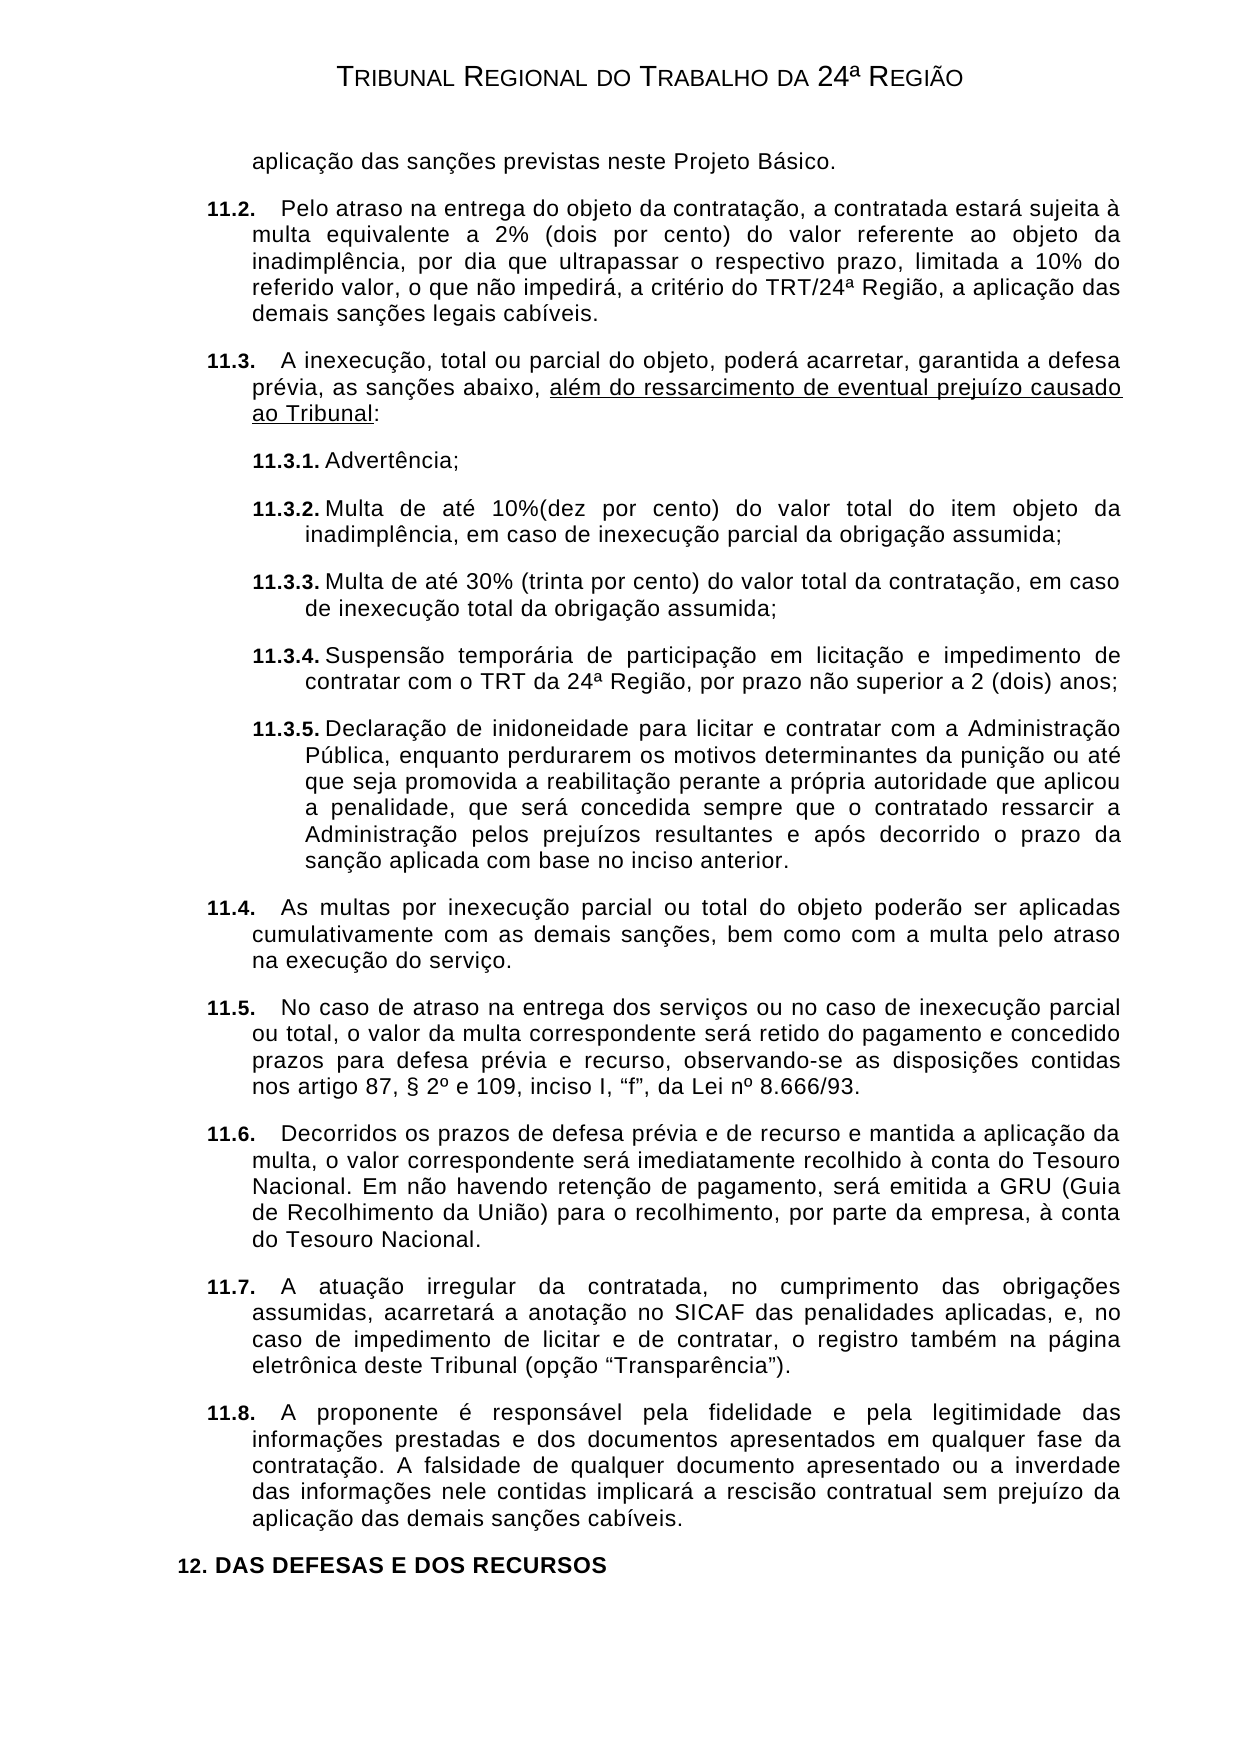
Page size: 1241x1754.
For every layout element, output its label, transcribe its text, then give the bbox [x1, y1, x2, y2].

list Declaração de inidoneidade para licitar e contratar com a Administração Pública, enquanto perdurarem os motivos determinantes da punição ou até que seja promovida a reabilitação perante a própria autoridade que aplicou a penalidade, que será concedida sempre que o contratado ressarcir a Administração pelos prejuízos resultantes e após decorrido o prazo da sanção aplicada com base no inciso anterior. [252, 715, 1122, 873]
list A inexecução, total ou parcial do objeto, poderá acarretar, garantida a defesa prévia, as sanções abaixo, além do ressarcimento de eventual prejuízo causado ao Tribunal: [207, 347, 1122, 427]
list Decorridos os prazos de defesa prévia e de recurso e mantida a aplicação da multa, o valor correspondente será imediatamente recolhido à conta do Tesouro Nacional. Em não havendo retenção de pagamento, será emitida a GRU (Guia de Recolhimento da União) para o recolhimento, por parte da empresa, à conta do Tesouro Nacional. [207, 1120, 1122, 1252]
list A atuação irregular da contratada, no cumprimento das obrigações assumidas, acarretará a anotação no SICAF das penalidades aplicadas, e, no caso de impedimento de licitar e de contratar, o registro também na página eletrônica deste Tribunal (opção “Transparência”). [207, 1273, 1122, 1378]
list A empresa vencedora deverá encaminhar o recibo da nota de empenho, devidamente assinado e preenchido, no prazo de 2 (dois) dias. Em caso de descumprimento, reserva-se à Administração o direito de optar pela adjudicação às demais licitantes, obedecendo-se à ordem de classificação, sem prejuízo da aplicação das sanções previstas neste Projeto Básico. [207, 148, 1122, 174]
list Multa de até 10%(dez por cento) do valor total do item objeto da inadimplência, em caso de inexecução parcial da obrigação assumida; [252, 494, 1122, 547]
list DAS DEFESAS E DOS RECURSOS [177, 1552, 1122, 1578]
list A proponente é responsável pela fidelidade e pela legitimidade das informações prestadas e dos documentos apresentados em qualquer fase da contratação. A falsidade de qualquer documento apresentado ou a inverdade das informações nele contidas implicará a rescisão contratual sem prejuízo da aplicação das demais sanções cabíveis. [207, 1399, 1122, 1531]
list Multa de até 30% (trinta por cento) do valor total da contratação, em caso de inexecução total da obrigação assumida; [252, 568, 1122, 621]
list Suspensão temporária de participação em licitação e impedimento de contratar com o TRT da 24ª Região, por prazo não superior a 2 (dois) anos; [252, 642, 1122, 694]
list Pelo atraso na entrega do objeto da contratação, a contratada estará sujeita à multa equivalente a 2% (dois por cento) do valor referente ao objeto da inadimplência, por dia que ultrapassar o respectivo prazo, limitada a 10% do referido valor, o que não impedirá, a critério do TRT/24ª Região, a aplicação das demais sanções legais cabíveis. [207, 195, 1122, 327]
list No caso de atraso na entrega dos serviços ou no caso de inexecução parcial ou total, o valor da multa correspondente será retido do pagamento e concedido prazos para defesa prévia e recurso, observando-se as disposições contidas nos artigo 87, § 2º e 109, inciso I, “f”, da Lei nº 8.666/93. [207, 994, 1122, 1099]
list Advertência; [252, 447, 1122, 474]
list As multas por inexecução parcial ou total do objeto poderão ser aplicadas cumulativamente com as demais sanções, bem como com a multa pelo atraso na execução do serviço. [207, 894, 1122, 973]
